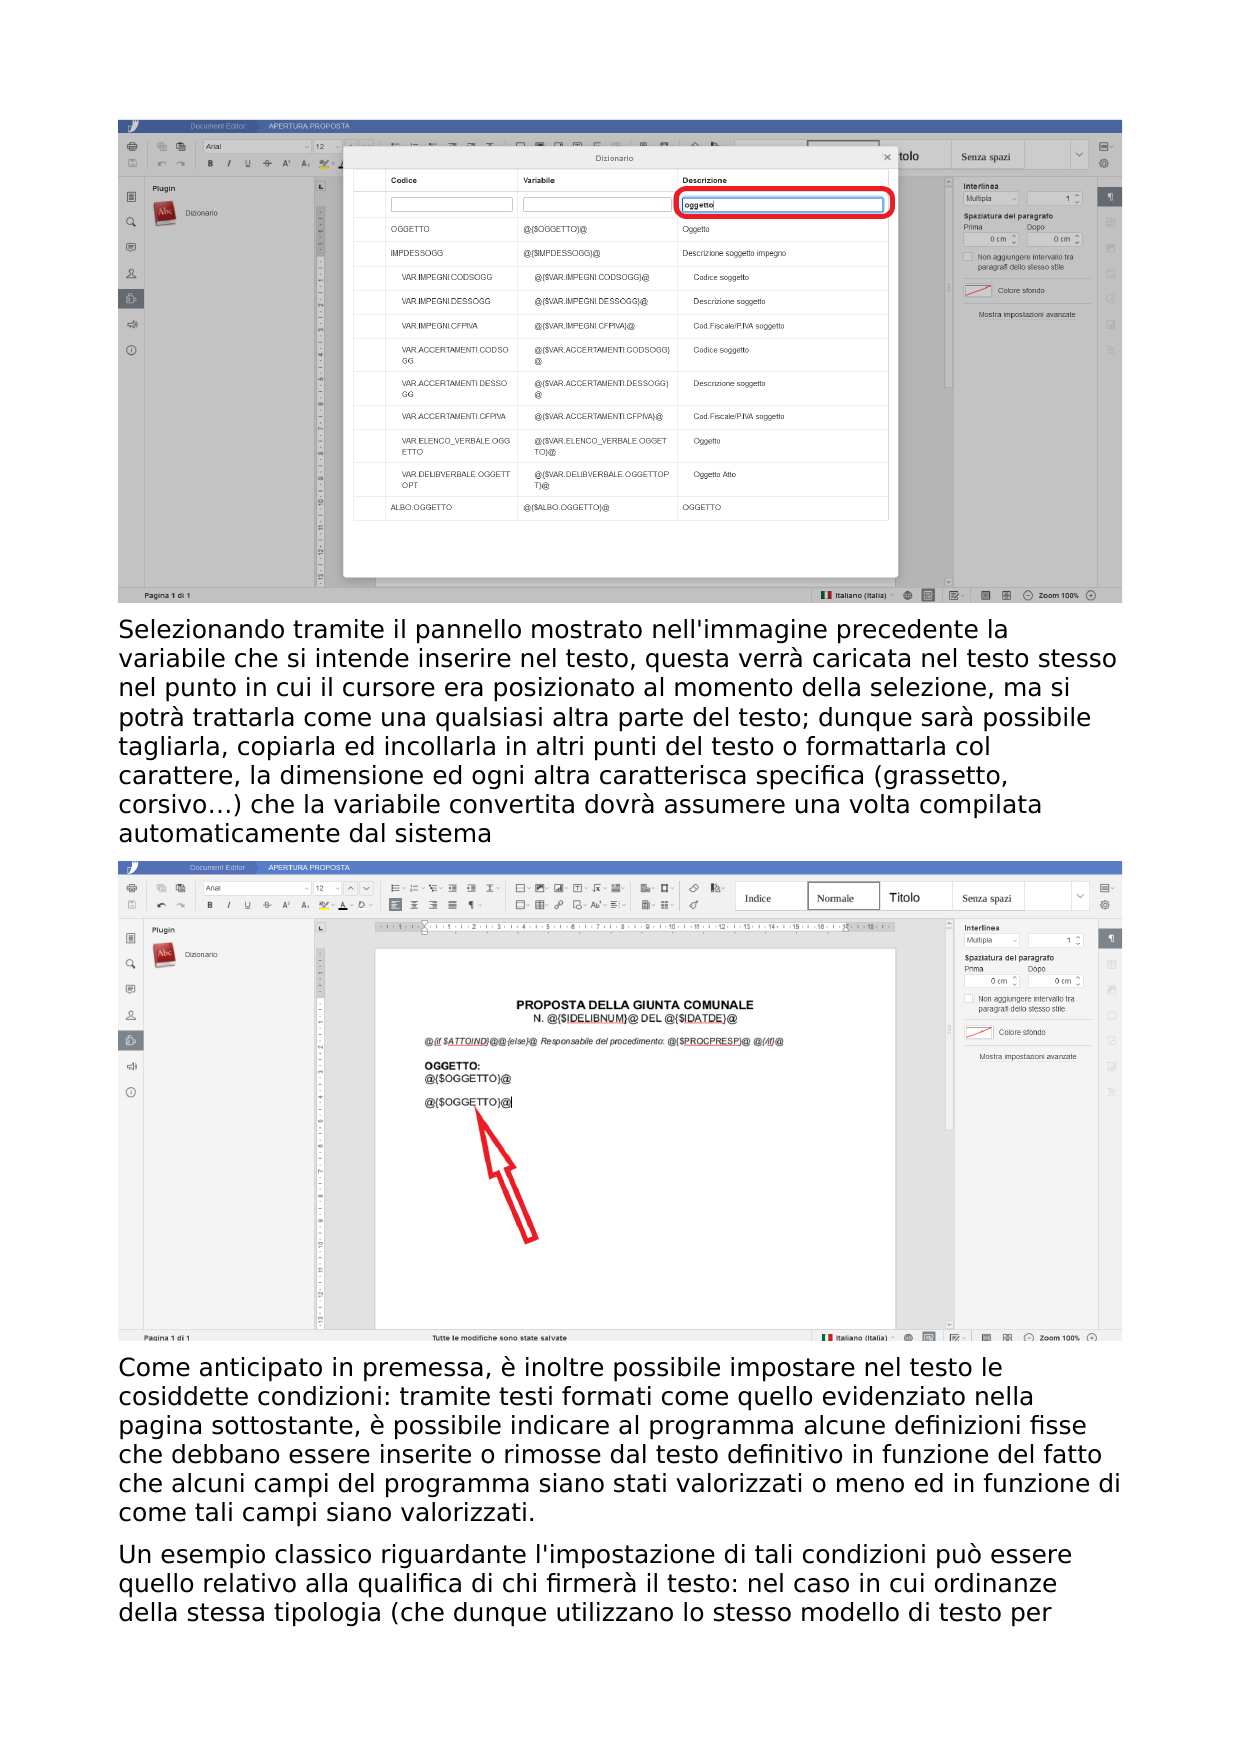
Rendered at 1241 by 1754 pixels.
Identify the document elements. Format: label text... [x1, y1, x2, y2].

text Selezionando tramite il pannello mostrato nell'immagine precedente la variabile che si intende inserire nel testo, questa verrà caricata nel testo stesso nel punto in cui il cursore era posizionato al momento della selezione, ma si potrà trattarla come una qualsiasi altra parte del testo; dunque sarà possibile tagliarla, copiarla ed incollarla in altri punti del testo o formattarla col carattere, la dimensione ed ogni altra caratterisca specifica (grassetto, corsivo…) che la variabile convertita dovrà assumere una volta compilata automaticamente dal sistema [118, 615, 1122, 849]
picture [118, 861, 1123, 1341]
picture [118, 118, 1123, 603]
text Un esempio classico riguardante l'impostazione di tali condizioni può essere quello relativo alla qualifica di chi firmerà il testo: nel caso in cui ordinanze della stessa tipologia (che dunque utilizzano lo stesso modello di testo per [118, 1540, 1122, 1628]
text Come anticipato in premessa, è inoltre possibile impostare nel testo le cosiddette condizioni: tramite testi formati come quello evidenziato nella pagina sottostante, è possibile indicare al programma alcune definizioni fisse che debbano essere inserite o rimosse dal testo definitivo in funzione del fatto che alcuni campi del programma siano stati valorizzati o meno ed in funzione di come tali campi siano valorizzati. [118, 1353, 1122, 1528]
